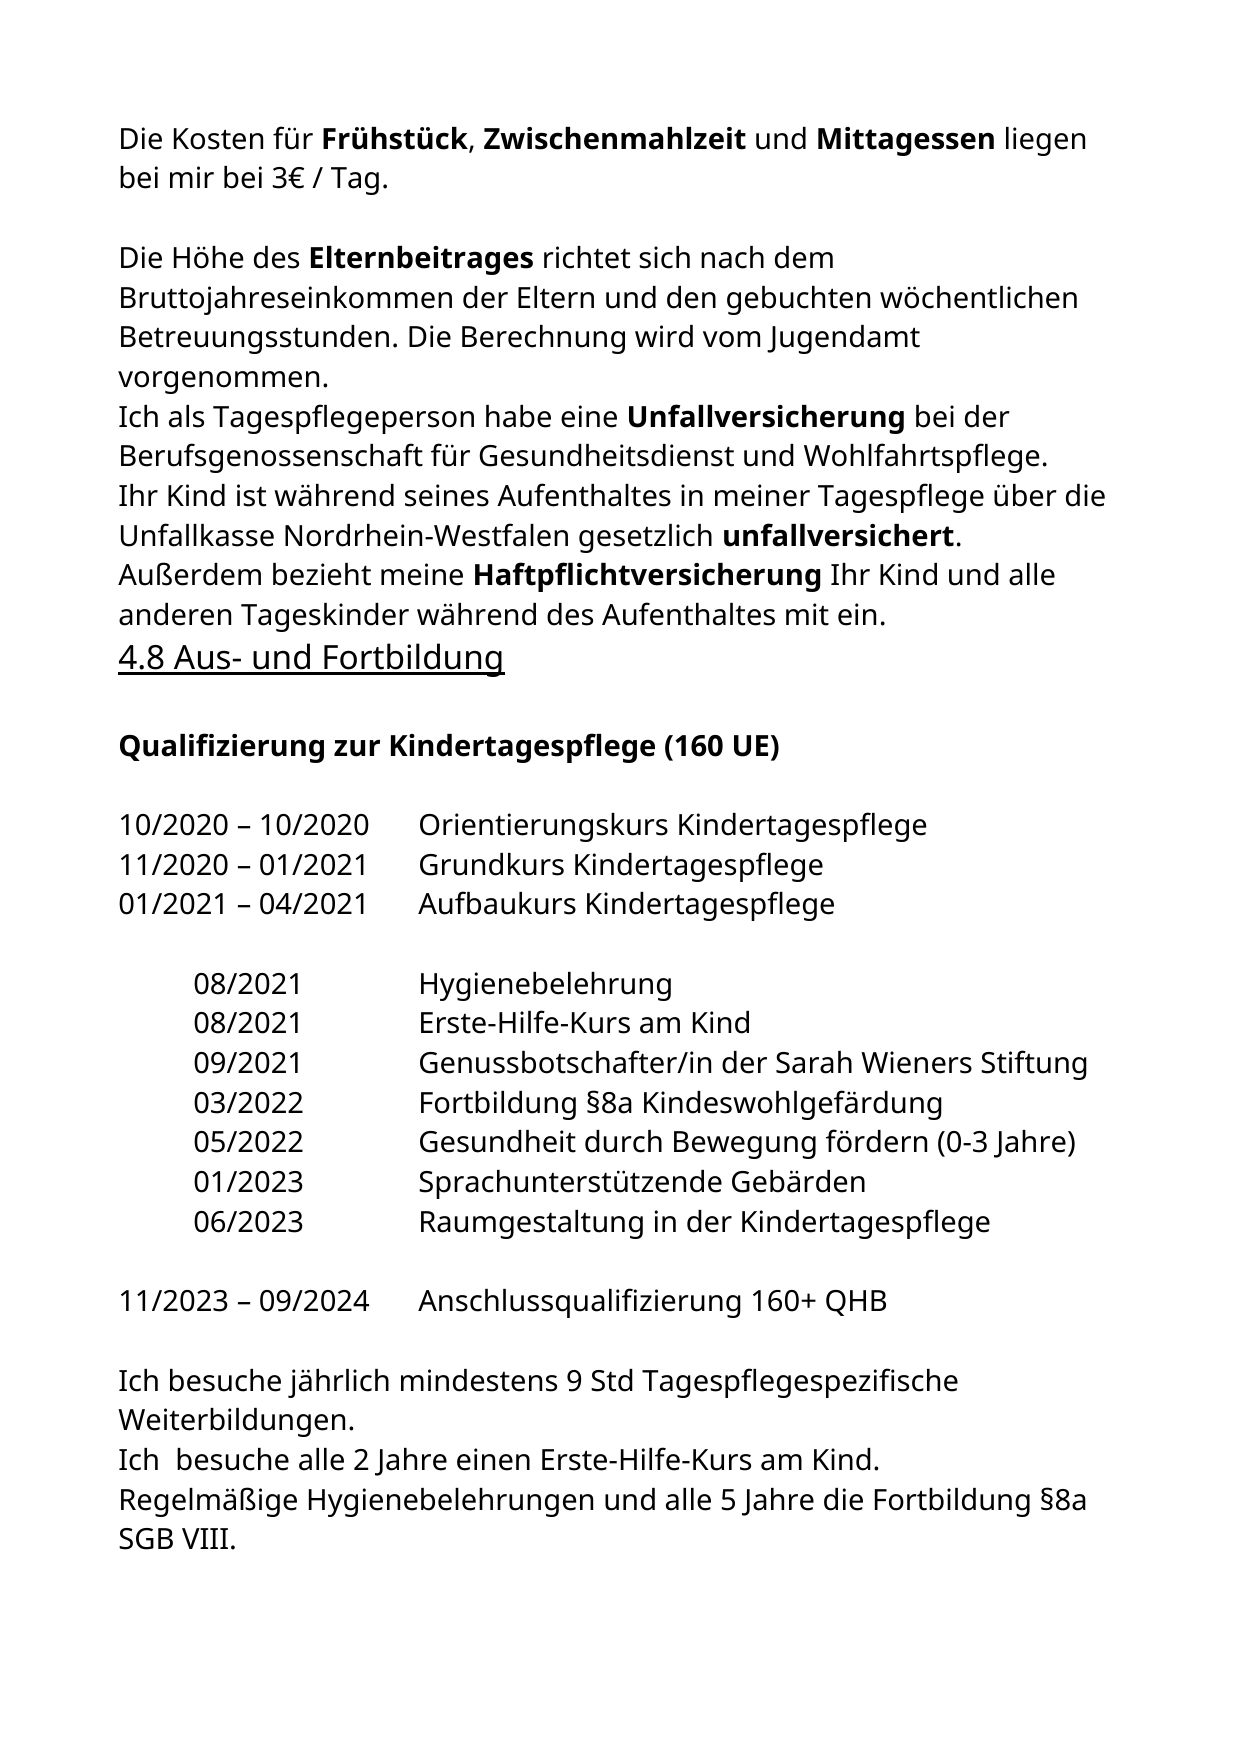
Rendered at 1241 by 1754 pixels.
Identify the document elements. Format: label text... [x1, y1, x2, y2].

text Ich besuche alle 2 Jahre einen Erste-Hilfe-Kurs am Kind. [118, 1439, 1121, 1479]
text 08/2021 Erste-Hilfe-Kurs am Kind [118, 1003, 1121, 1042]
text 4.8 Aus- und Fortbildung [118, 634, 1121, 679]
text 01/2021 – 04/2021 Aufbaukurs Kindertagespflege [118, 884, 1121, 923]
text 05/2022 Gesundheit durch Bewegung fördern (0-3 Jahre) [118, 1122, 1121, 1161]
text 09/2021 Genussbotschafter/in der Sarah Wieners Stiftung [118, 1042, 1121, 1082]
text 03/2022 Fortbildung §8a Kindeswohlgefärdung [118, 1082, 1121, 1122]
text Die Kosten für Frühstück, Zwischenmahlzeit und Mittagessen liegen bei mir bei 3€ / Tag. [118, 118, 1121, 197]
text 06/2023 Raumgestaltung in der Kindertagespflege [118, 1201, 1121, 1241]
text 11/2020 – 01/2021 Grundkurs Kindertagespflege [118, 844, 1121, 884]
text Die Höhe des Elternbeitrages richtet sich nach dem Bruttojahreseinkommen der Eltern und den gebuchten wöchentlichen Betreuungsstunden. Die Berechnung wird vom Jugendamt vorgenommen. [118, 237, 1121, 396]
text Ihr Kind ist während seines Aufenthaltes in meiner Tagespflege über die Unfallkasse Nordrhein-Westfalen gesetzlich unfallversichert. [118, 475, 1121, 555]
text 11/2023 – 09/2024 Anschlussqualifizierung 160+ QHB [118, 1281, 1121, 1320]
text 08/2021 Hygienebelehrung [118, 963, 1121, 1003]
text Regelmäßige Hygienebelehrungen und alle 5 Jahre die Fortbildung §8a SGB VIII. [118, 1479, 1121, 1558]
text Ich als Tagespflegeperson habe eine Unfallversicherung bei der Berufsgenossenschaft für Gesundheitsdienst und Wohlfahrtspflege. [118, 396, 1121, 475]
text Außerdem bezieht meine Haftpflichtversicherung Ihr Kind und alle anderen Tageskinder während des Aufenthaltes mit ein. [118, 555, 1121, 634]
text 01/2023 Sprachunterstützende Gebärden [118, 1161, 1121, 1201]
text 10/2020 – 10/2020 Orientierungskurs Kindertagespflege [118, 804, 1121, 844]
text Qualifizierung zur Kindertagespflege (160 UE) [118, 725, 1121, 764]
text Ich besuche jährlich mindestens 9 Std Tagespflegespezifische Weiterbildungen. [118, 1360, 1121, 1439]
